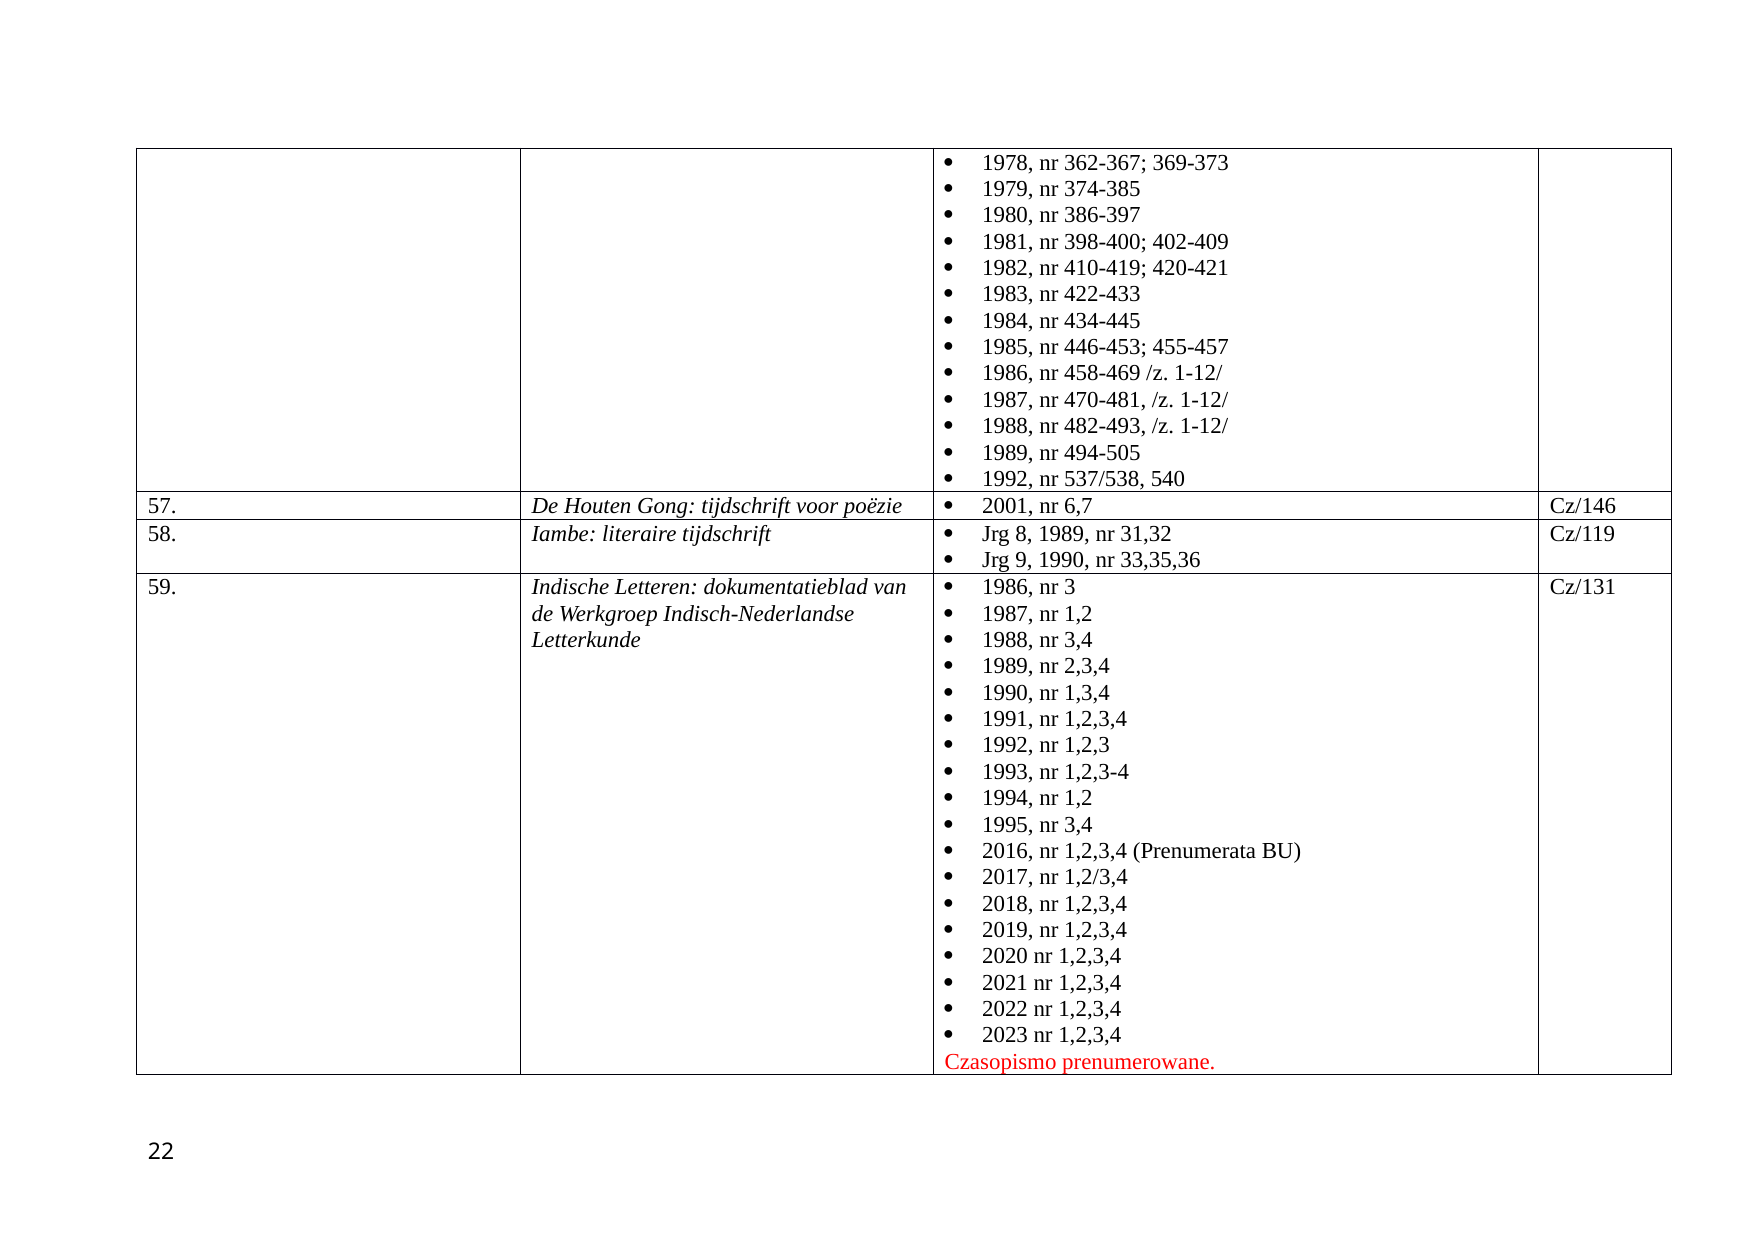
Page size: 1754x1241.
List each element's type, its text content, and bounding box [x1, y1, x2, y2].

table_cell 2001, nr 6,7 [934, 492, 1538, 519]
table_cell Jrg 8, 1989, nr 31,32 Jrg 9, 1990, nr 33,35,36 [934, 520, 1538, 572]
table_cell Cz/131 [1539, 574, 1671, 1074]
table_cell 59. [137, 574, 520, 1074]
table_cell De Houten Gong: tijdschrift voor poëzie [521, 492, 933, 519]
table_cell Cz/146 [1539, 492, 1671, 519]
table_cell 1986, nr 3 1987, nr 1,2 1988, nr 3,4 1989, nr 2,3,4 1990, nr 1,3,4 1991, nr 1,2,3,4 1992, nr 1,2,3 1993, nr 1,2,3-4 1994, nr 1,2 1995, nr 3,4 2016, nr 1,2,3,4 (Prenumerata BU) 2017, nr 1,2/3,4 2018, nr 1,2,3,4 2019, nr 1,2,3,4 2020 nr 1,2,3,4 2021 nr 1,2,3,4 2022 nr 1,2,3,4 2023 nr 1,2,3,4 Czasopismo prenumerowane. [934, 574, 1538, 1074]
table_cell [1539, 149, 1671, 491]
table_cell 1972, nr 301 1973, nr 302-312 1974, nr 314-325 1975, nr 326-337 1976, nr 338-349 1977, nr 350-361 1978, nr 362-367; 369-373 1979, nr 374-385 1980, nr 386-397 1981, nr 398-400; 402-409 1982, nr 410-419; 420-421 1983, nr 422-433 1984, nr 434-445 1985, nr 446-453; 455-457 1986, nr 458-469 /z. 1-12/ 1987, nr 470-481, /z. 1-12/ 1988, nr 482-493, /z. 1-12/ 1989, nr 494-505 1992, nr 537/538, 540 [934, 149, 1538, 491]
table_cell 58. [137, 520, 520, 572]
table_cell Indische Letteren: dokumentatieblad van de Werkgroep Indisch-Nederlandse Letterkunde [521, 574, 933, 1074]
table_cell Iambe: literaire tijdschrift [521, 520, 933, 572]
table_cell 57. [137, 492, 520, 519]
table_cell [137, 149, 520, 491]
table_cell [521, 149, 933, 491]
table_cell Cz/119 [1539, 520, 1671, 572]
